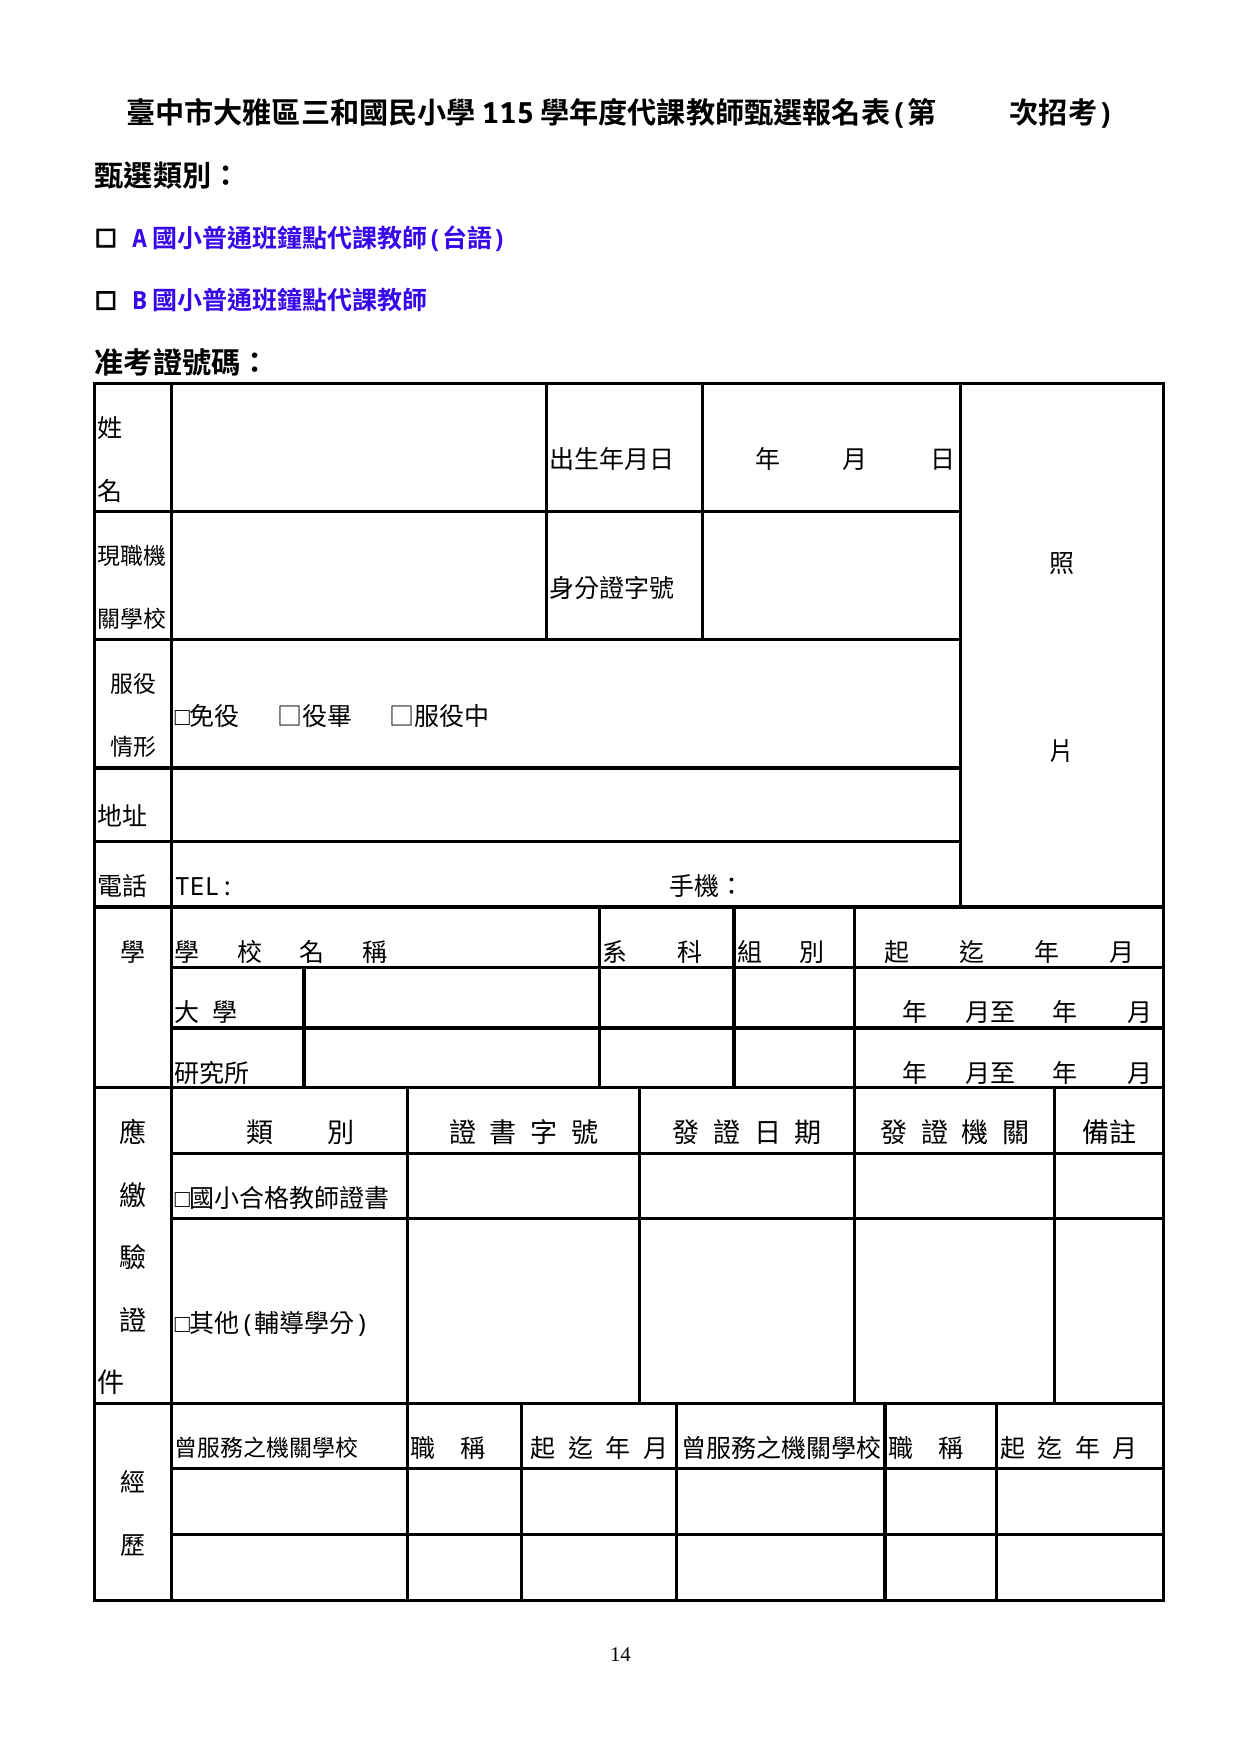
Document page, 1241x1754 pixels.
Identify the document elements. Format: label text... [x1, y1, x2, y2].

table_cell [523, 1470, 675, 1533]
table_cell [523, 1536, 675, 1598]
table_cell [173, 770, 959, 840]
table_cell 電話 [96, 843, 170, 905]
table_cell [409, 1220, 638, 1402]
table_cell [601, 969, 732, 1026]
table_cell 系 科 [601, 909, 732, 966]
table_cell 現職機關學校 [96, 513, 170, 638]
table_cell 起 迄 年 月 [523, 1405, 675, 1467]
text  B國小普通班鐘點代課教師 [94, 257, 1146, 319]
table_cell 地址 [96, 770, 170, 840]
table_cell 大 學 [173, 969, 302, 1026]
table_cell [998, 1536, 1162, 1598]
table_header 照 片 [962, 385, 1162, 905]
table_cell [704, 513, 959, 638]
table_cell [998, 1470, 1162, 1533]
text 甄選類別： [94, 132, 1146, 194]
table_cell 年 月至 年 月 [856, 969, 1162, 1026]
table_cell [887, 1536, 995, 1598]
table_cell 研究所 [173, 1030, 302, 1086]
table_cell □國小合格教師證書 [173, 1155, 406, 1217]
table_cell 曾服務之機關學校 [678, 1405, 883, 1467]
table_cell 職 稱 [887, 1405, 995, 1467]
table_cell [409, 1470, 520, 1533]
table_cell [173, 513, 545, 638]
table_header 年 月 日 [704, 385, 959, 510]
table_cell [856, 1220, 1053, 1402]
table_cell [678, 1536, 883, 1598]
table_cell 曾服務之機關學校 [173, 1405, 406, 1467]
table_cell [856, 1155, 1053, 1217]
table_cell □其他(輔導學分) [173, 1220, 406, 1402]
table_cell 證 書 字 號 [409, 1089, 638, 1152]
table_cell 身分證字號 [548, 513, 701, 638]
table_cell [306, 969, 598, 1026]
table_cell [887, 1470, 995, 1533]
table_cell 備註 [1056, 1089, 1162, 1152]
table_cell □免役 □役畢 □服役中 [173, 641, 959, 766]
table_cell 起 迄 年 月 [856, 909, 1162, 966]
table_header 出生年月日 [548, 385, 701, 510]
table_cell 職 稱 [409, 1405, 520, 1467]
text  A國小普通班鐘點代課教師(台語) [94, 194, 1146, 257]
table_cell 年 月至 年 月 [856, 1030, 1162, 1086]
table_cell 學 校 名 稱 [173, 909, 598, 966]
table_cell [601, 1030, 732, 1086]
table_cell [736, 969, 853, 1026]
table_cell 學 歷 [96, 909, 170, 1086]
table_cell [409, 1155, 638, 1217]
table_cell TEL: 手機： [173, 843, 959, 905]
table_cell [306, 1030, 598, 1086]
table_cell 發 證 機 關 [856, 1089, 1053, 1152]
table_cell 經 歷 [96, 1405, 170, 1598]
table_cell [173, 1536, 406, 1598]
table_cell [641, 1155, 853, 1217]
table_cell 應 繳 驗 證 件 [96, 1089, 170, 1402]
table_cell 起 迄 年 月 [998, 1405, 1162, 1467]
table_cell [409, 1536, 520, 1598]
table_cell [1056, 1155, 1162, 1217]
table_cell [641, 1220, 853, 1402]
table_header 姓 名 [96, 385, 170, 510]
text 准考證號碼： [94, 319, 1146, 382]
table_cell 發 證 日 期 [641, 1089, 853, 1152]
table_cell 服役 情形 [96, 641, 170, 766]
table_cell [678, 1470, 883, 1533]
table_cell [173, 1470, 406, 1533]
table_cell [736, 1030, 853, 1086]
table_cell 類 別 [173, 1089, 406, 1152]
table_cell 組 別 [736, 909, 853, 966]
table_header [173, 385, 545, 510]
text 臺中市大雅區三和國民小學115學年度代課教師甄選報名表(第 次招考) [94, 69, 1146, 132]
table_cell [1056, 1220, 1162, 1402]
